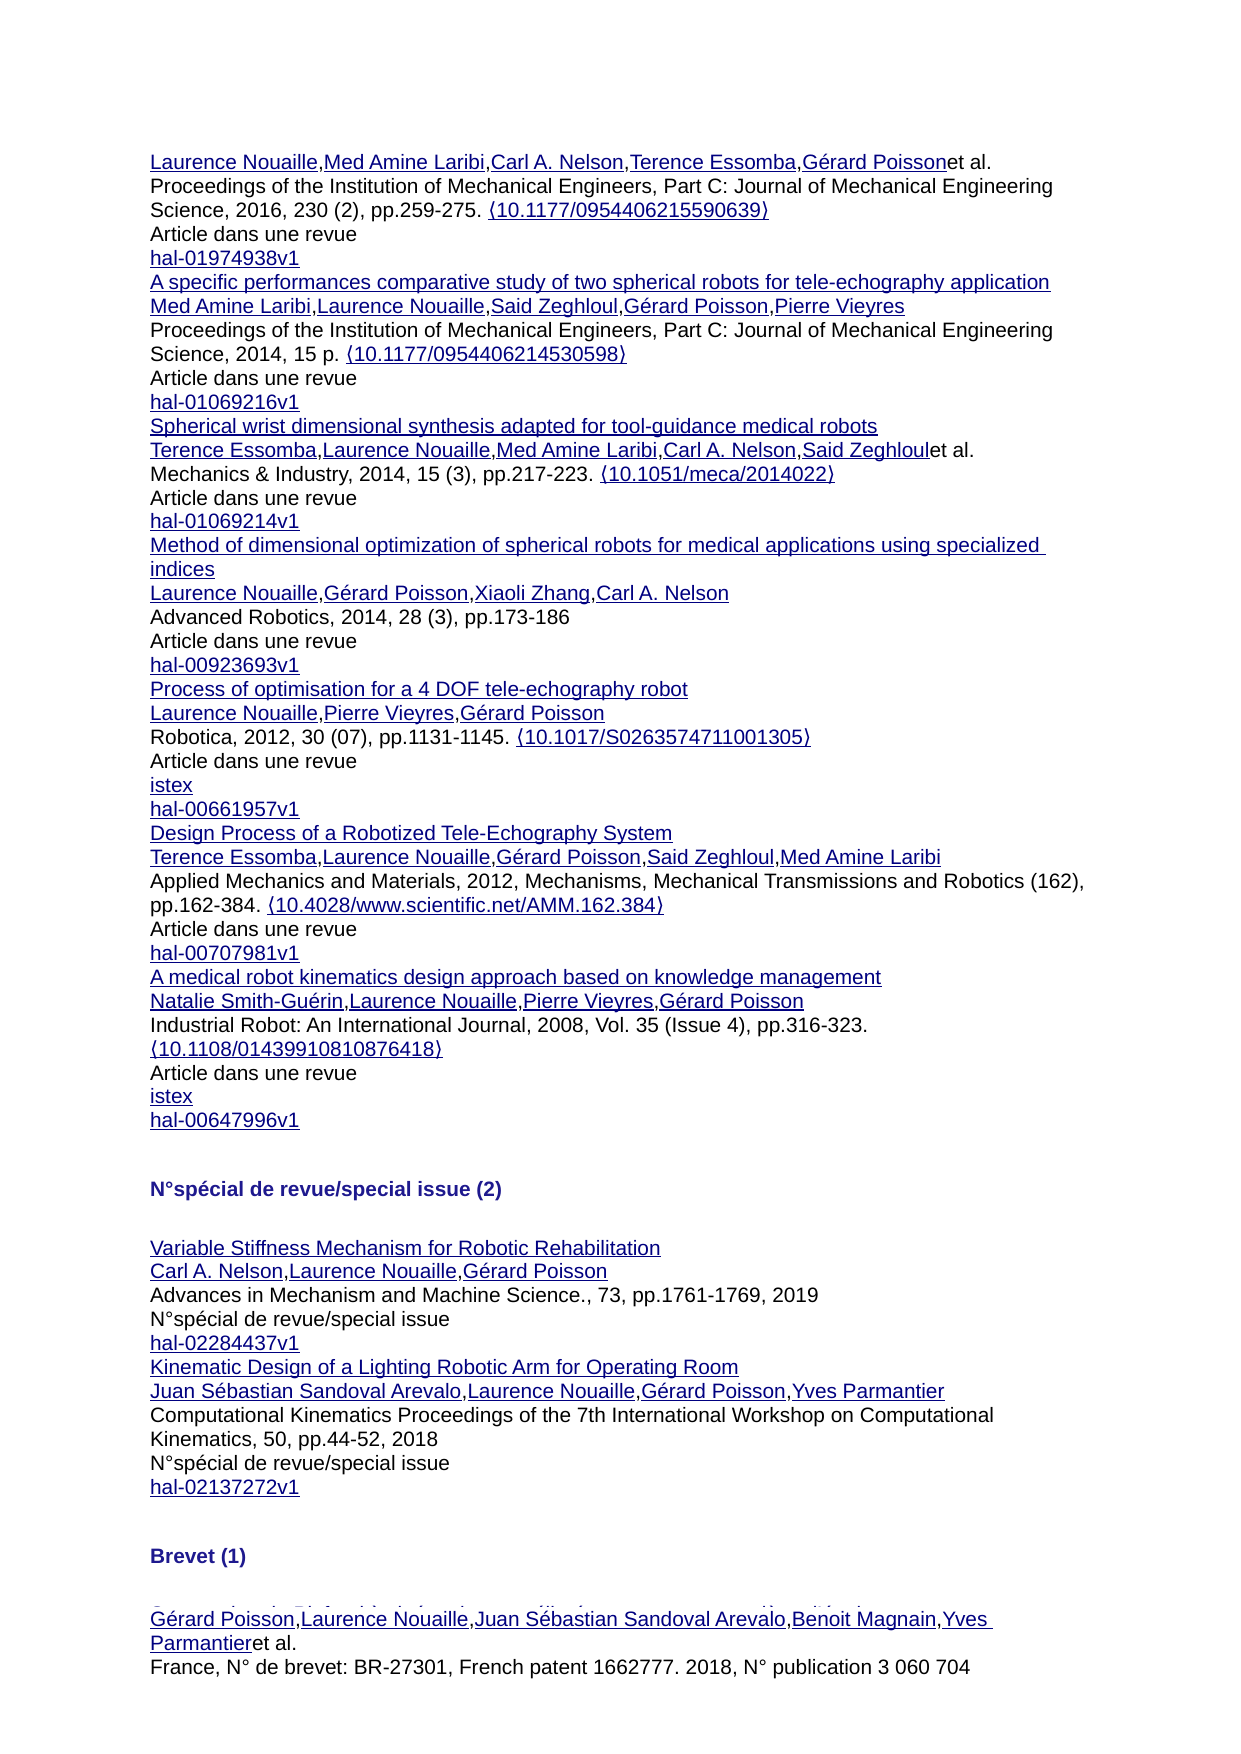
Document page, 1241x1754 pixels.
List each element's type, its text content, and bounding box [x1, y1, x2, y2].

table_header Suspension de Plafond à cinématique améliorée pour porter une pièce d’équipement Gérard Poisson,Laurence Nouaille,Juan Sébastian Sandoval Arevalo,Benoit Magnain,Yves Parmantieret al. France, N° de brevet: BR-27301, French patent 1662777. 2018, N° publication 3 060 704 [150, 1602, 1090, 1679]
table_cell A specific performances comparative study of two spherical robots for tele-echography application Med Amine Laribi,Laurence Nouaille,Said Zeghloul,Gérard Poisson,Pierre Vieyres Proceedings of the Institution of Mechanical Engineers, Part C: Journal of Mechanical Engineering Science, 2014, 15 p. ⟨10.1177/0954406214530598⟩ Article dans une revue hal-01069216v1 [150, 270, 1090, 413]
table_cell Method of dimensional optimization of spherical robots for medical applications using specialized indices Laurence Nouaille,Gérard Poisson,Xiaoli Zhang,Carl A. Nelson Advanced Robotics, 2014, 28 (3), pp.173-186 Article dans une revue hal-00923693v1 [150, 533, 1090, 677]
table_cell A medical robot kinematics design approach based on knowledge management Natalie Smith-Guérin,Laurence Nouaille,Pierre Vieyres,Gérard Poisson Industrial Robot: An International Journal, 2008, Vol. 35 (Issue 4), pp.316-323. ⟨10.1108/01439910810876418⟩ Article dans une revue istex hal-00647996v1 [150, 965, 1090, 1132]
subtitle Brevet (1) [150, 1544, 1090, 1568]
table_header Variable Stiffness Mechanism for Robotic Rehabilitation Carl A. Nelson,Laurence Nouaille,Gérard Poisson Advances in Mechanism and Machine Science., 73, pp.1761-1769, 2019 N°spécial de revue/special issue hal-02284437v1 [150, 1235, 1090, 1355]
table_cell Spherical wrist dimensional synthesis adapted for tool-guidance medical robots Terence Essomba,Laurence Nouaille,Med Amine Laribi,Carl A. Nelson,Said Zeghloulet al. Mechanics & Industry, 2014, 15 (3), pp.217-223. ⟨10.1051/meca/2014022⟩ Article dans une revue hal-01069214v1 [150, 414, 1090, 533]
table_cell Kinematic Design of a Lighting Robotic Arm for Operating Room Juan Sébastian Sandoval Arevalo,Laurence Nouaille,Gérard Poisson,Yves Parmantier Computational Kinematics Proceedings of the 7th International Workshop on Computational Kinematics, 50, pp.44-52, 2018 N°spécial de revue/special issue hal-02137272v1 [150, 1355, 1090, 1499]
table_cell Process of optimisation for a 4 DOF tele-echography robot Laurence Nouaille,Pierre Vieyres,Gérard Poisson Robotica, 2012, 30 (07), pp.1131-1145. ⟨10.1017/S0263574711001305⟩ Article dans une revue istex hal-00661957v1 [150, 677, 1090, 821]
table_cell Design Process of a Robotized Tele-Echography System Terence Essomba,Laurence Nouaille,Gérard Poisson,Said Zeghloul,Med Amine Laribi Applied Mechanics and Materials, 2012, Mechanisms, Mechanical Transmissions and Robotics (162), pp.162-384. ⟨10.4028/www.scientific.net/AMM.162.384⟩ Article dans une revue hal-00707981v1 [150, 821, 1090, 964]
table_cell Laurence Nouaille,Med Amine Laribi,Carl A. Nelson,Terence Essomba,Gérard Poissonet al. Proceedings of the Institution of Mechanical Engineers, Part C: Journal of Mechanical Engineering Science, 2016, 230 (2), pp.259-275. ⟨10.1177/0954406215590639⟩ Article dans une revue hal-01974938v1 [150, 150, 1090, 270]
subtitle N°spécial de revue/special issue (2) [150, 1177, 1090, 1201]
